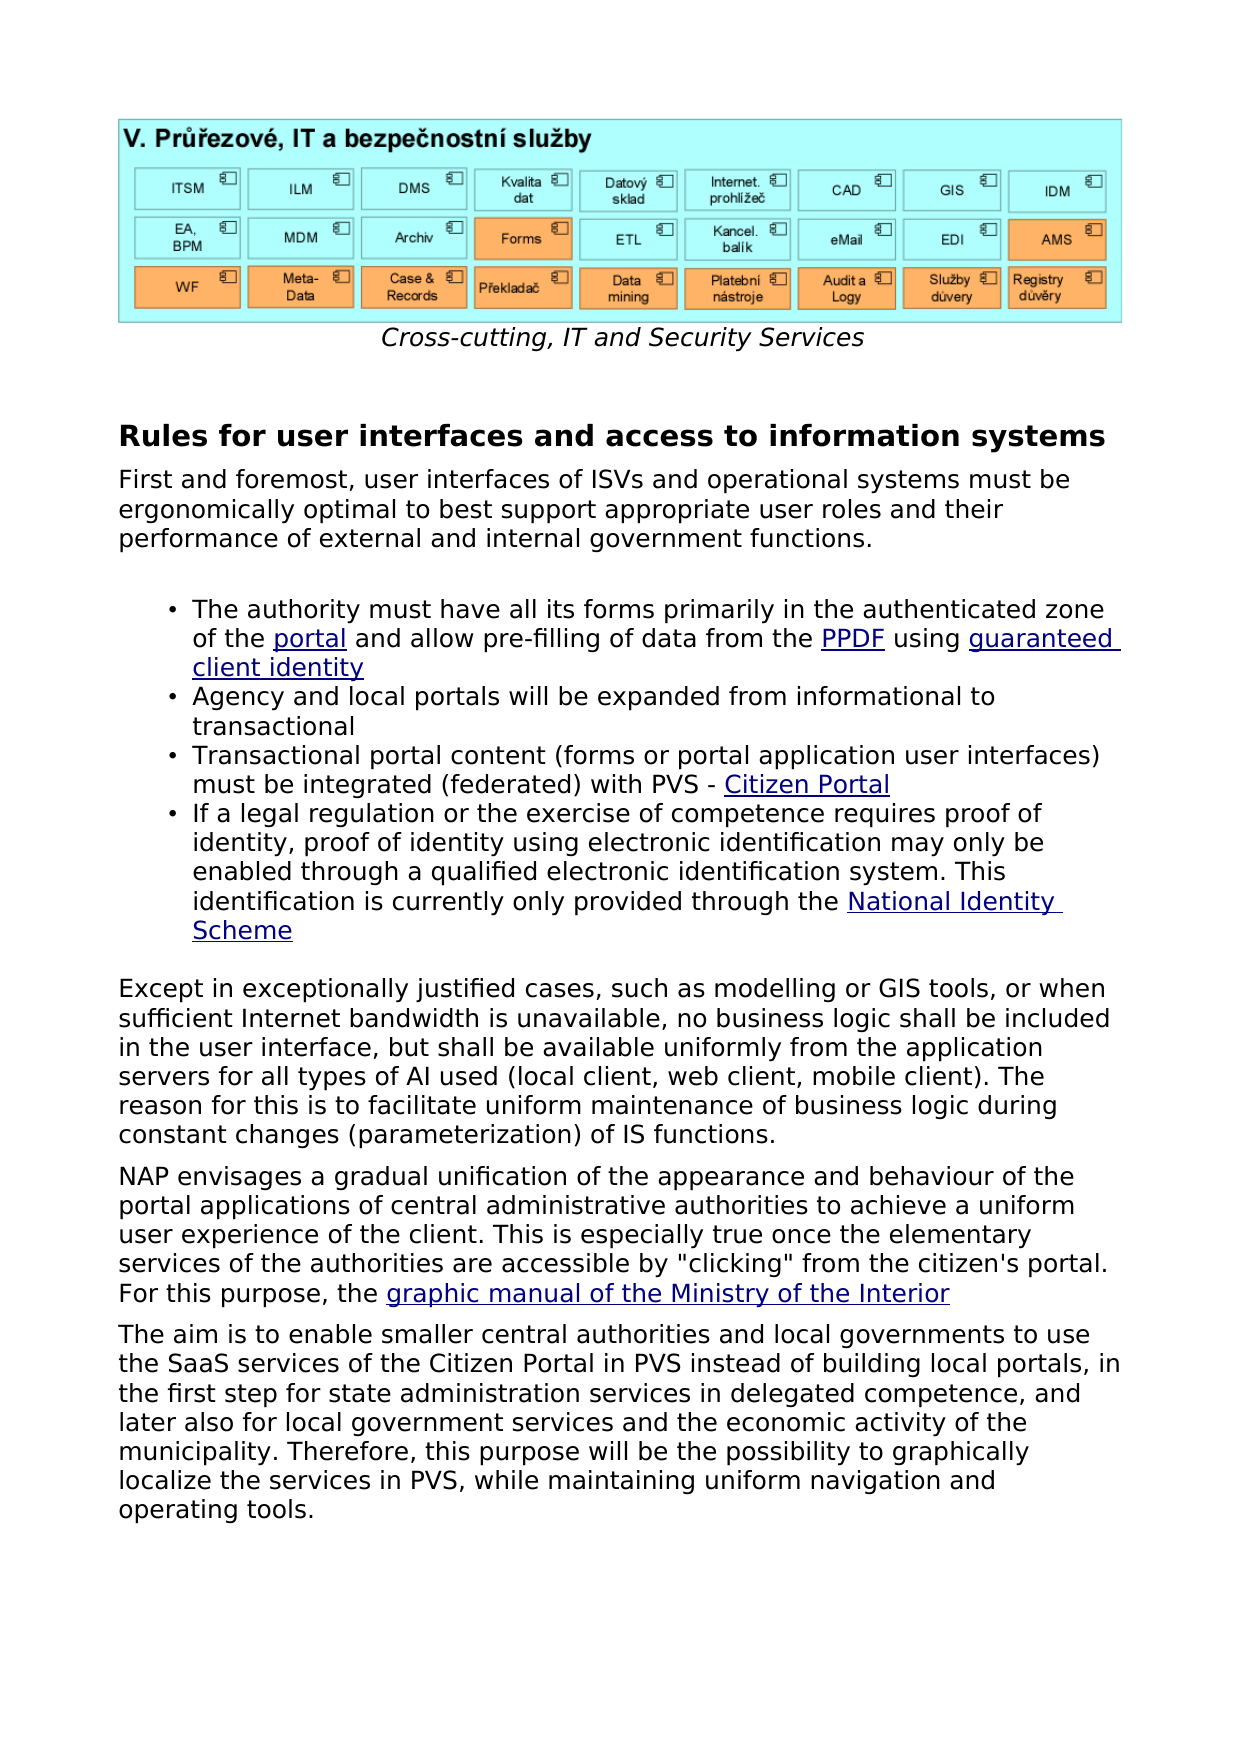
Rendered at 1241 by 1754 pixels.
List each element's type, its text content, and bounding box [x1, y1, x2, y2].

text Cross-cutting, IT and Security Services [118, 324, 1122, 352]
list If a legal regulation or the exercise of competence requires proof of identity, proof of identity using electronic identification may only be enabled through a qualified electronic identification system. This identification is currently only provided through the National Identity Scheme [177, 799, 1122, 945]
text First and foremost, user interfaces of ISVs and operational systems must be ergonomically optimal to best support appropriate user roles and their performance of external and internal government functions. [118, 466, 1122, 553]
list The authority must have all its forms primarily in the authenticated zone of the portal and allow pre-filling of data from the PPDF using guaranteed client identity [177, 595, 1122, 683]
text Except in exceptionally justified cases, such as modelling or GIS tools, or when sufficient Internet bandwidth is unavailable, no business logic shall be included in the user interface, but shall be available uniformly from the application servers for all types of AI used (local client, web client, mobile client). The reason for this is to facilitate uniform maintenance of business logic during constant changes (parameterization) of IS functions. [118, 974, 1122, 1149]
text NAP envisages a gradual unification of the appearance and behaviour of the portal applications of central administrative authorities to achieve a uniform user experience of the client. This is especially true once the elementary services of the authorities are accessible by "clicking" from the citizen's portal. For this purpose, the graphic manual of the Ministry of the Interior [118, 1162, 1122, 1308]
text The aim is to enable smaller central authorities and local governments to use the SaaS services of the Citizen Portal in PVS instead of building local portals, in the first step for state administration services in delegated competence, and later also for local government services and the economic activity of the municipality. Therefore, this purpose will be the possibility to graphically localize the services in PVS, while maintaining uniform navigation and operating tools. [118, 1320, 1122, 1524]
picture [118, 118, 1123, 324]
list Transactional portal content (forms or portal application user interfaces) must be integrated (federated) with PVS - Citizen Portal [177, 741, 1122, 799]
list Agency and local portals will be expanded from informational to transactional [177, 683, 1122, 741]
subtitle Rules for user interfaces and access to information systems [118, 419, 1122, 453]
